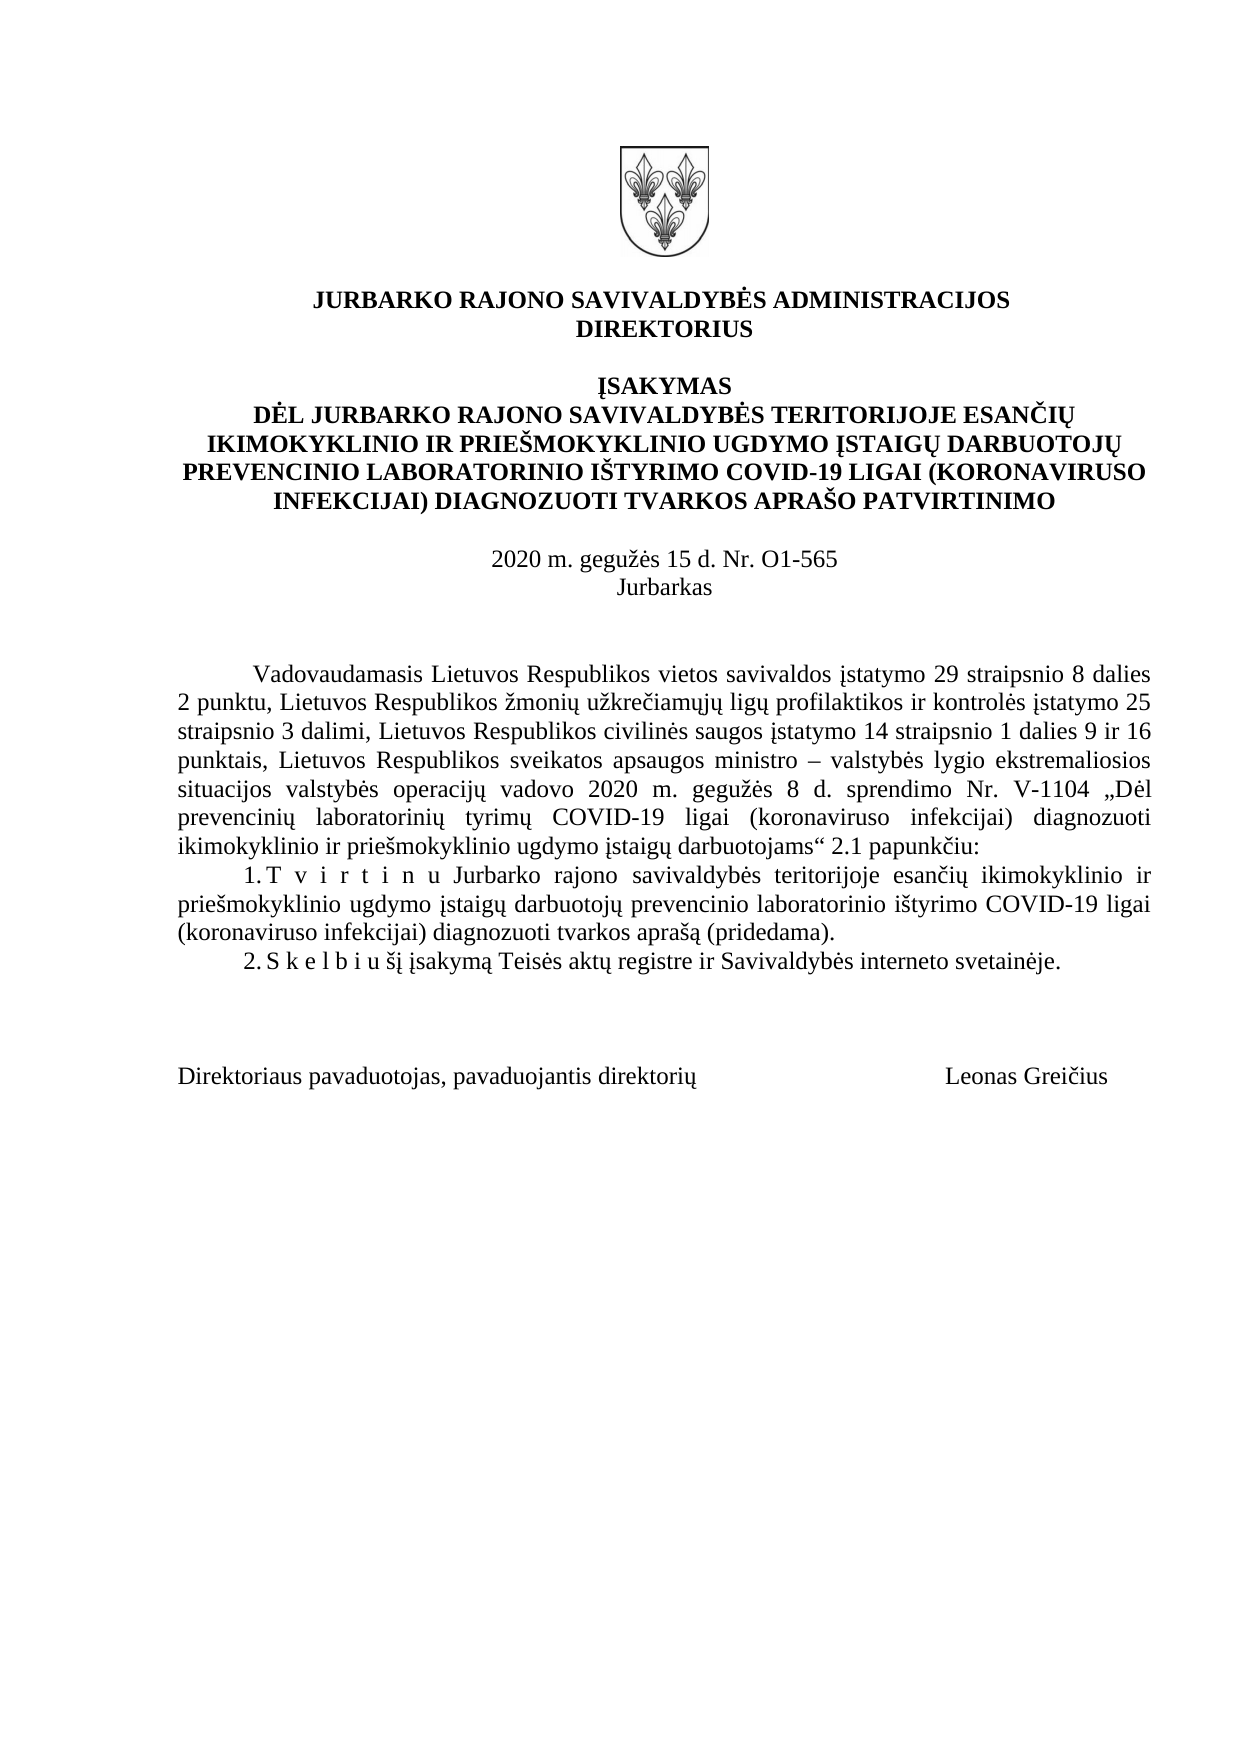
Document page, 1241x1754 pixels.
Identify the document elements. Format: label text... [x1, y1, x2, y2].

text ĮSAKYMAS [177, 371, 1152, 400]
text 2020 m. gegužės 15 d. Nr. O1-565 [177, 544, 1152, 572]
text 1. T v i r t i n u Jurbarko rajono savivaldybės teritorijoje esančių ikimokyklinio ir priešmokyklinio ugdymo įstaigų darbuotojų prevencinio laboratorinio ištyrimo COVID-19 ligai (koronaviruso infekcijai) diagnozuoti tvarkos aprašą (pridedama). [177, 860, 1152, 946]
text DIREKTORIUS [177, 314, 1152, 342]
text Vadovaudamasis Lietuvos Respublikos vietos savivaldos įstatymo 29 straipsnio 8 dalies 2 punktu, Lietuvos Respublikos žmonių užkrečiamųjų ligų profilaktikos ir kontrolės įstatymo 25 straipsnio 3 dalimi, Lietuvos Respublikos civilinės saugos įstatymo 14 straipsnio 1 dalies 9 ir 16 punktais, Lietuvos Respublikos sveikatos apsaugos ministro – valstybės lygio ekstremaliosios situacijos valstybės operacijų vadovo 2020 m. gegužės 8 d. sprendimo Nr. V-1104 „Dėl prevencinių laboratorinių tyrimų COVID-19 ligai (koronaviruso infekcijai) diagnozuoti ikimokyklinio ir priešmokyklinio ugdymo įstaigų darbuotojams“ 2.1 papunkčiu: [177, 659, 1152, 860]
text DĖL JURBARKO RAJONO SAVIVALDYBĖS TERITORIJOJE ESANČIŲ IKIMOKYKLINIO IR PRIEŠMOKYKLINIO UGDYMO ĮSTAIGŲ DARBUOTOJŲ PREVENCINIO LABORATORINIO IŠTYRIMO COVID-19 LIGAI (KORONAVIRUSO INFEKCIJAI) DIAGNOZUOTI TVARKOS APRAŠO PATVIRTINIMO [177, 400, 1152, 515]
text Jurbarkas [177, 572, 1152, 601]
text 2. S k e l b i u šį įsakymą Teisės aktų registre ir Savivaldybės interneto svetainėje. [177, 946, 1152, 975]
text JURBARKO RAJONO SAVIVALDYBĖS ADMINISTRACIJOS [177, 285, 1152, 314]
text Direktoriaus pavaduotojas, pavaduojantis direktorių Leonas Greičius [177, 1061, 1152, 1090]
